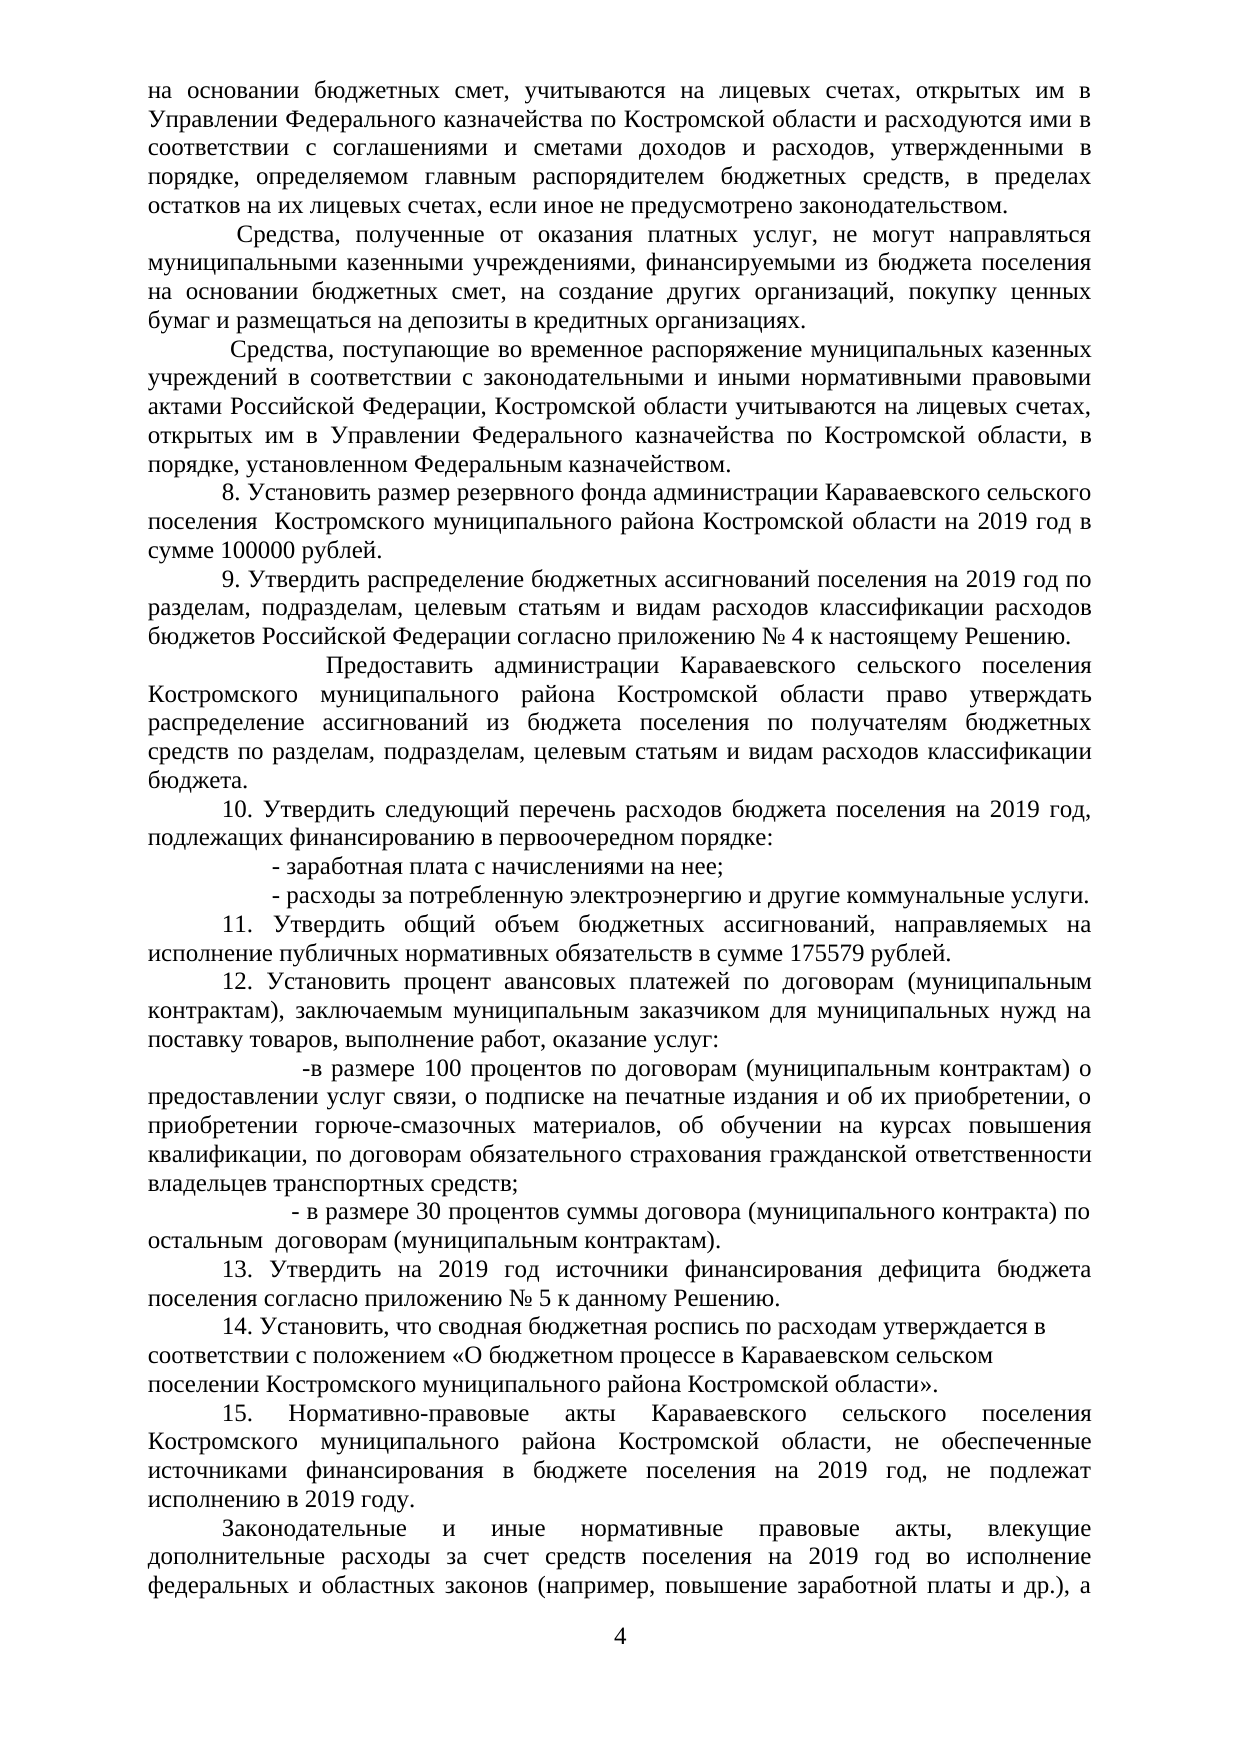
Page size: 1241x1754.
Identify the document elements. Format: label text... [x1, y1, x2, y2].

text - в размере 30 процентов суммы договора (муниципального контракта) по остальным договорам (муниципальным контрактам). [148, 1196, 1092, 1254]
text 8. Установить размер резервного фонда администрации Караваевского сельского поселения Костромского муниципального района Костромской области на 2019 год в сумме 100000 рублей. [148, 477, 1092, 564]
text Законодательные и иные нормативные правовые акты, влекущие дополнительные расходы за счет средств поселения на 2019 год во исполнение федеральных и областных законов (например, повышение заработной платы и др.), а [148, 1513, 1092, 1599]
text 13. Утвердить на 2019 год источники финансирования дефицита бюджета поселения согласно приложению № 5 к данному Решению. [148, 1254, 1092, 1311]
text 10. Утвердить следующий перечень расходов бюджета поселения на 2019 год, подлежащих финансированию в первоочередном порядке: [148, 794, 1092, 851]
text 14. Установить, что сводная бюджетная роспись по расходам утверждается в соответствии с положением «О бюджетном процессе в Караваевском сельском поселении Костромского муниципального района Костромской области». [148, 1311, 1092, 1398]
text Средства, полученные от оказания платных услуг, не могут направляться муниципальными казенными учреждениями, финансируемыми из бюджета поселения на основании бюджетных смет, на создание других организаций, покупку ценных бумаг и размещаться на депозиты в кредитных организациях. [148, 219, 1092, 334]
text 9. Утвердить распределение бюджетных ассигнований поселения на 2019 год по разделам, подразделам, целевым статьям и видам расходов классификации расходов бюджетов Российской Федерации согласно приложению № 4 к настоящему Решению. [148, 564, 1092, 650]
text 11. Утвердить общий объем бюджетных ассигнований, направляемых на исполнение публичных нормативных обязательств в сумме 175579 рублей. [148, 909, 1092, 966]
text -в размере 100 процентов по договорам (муниципальным контрактам) о предоставлении услуг связи, о подписке на печатные издания и об их приобретении, о приобретении горюче-смазочных материалов, об обучении на курсах повышения квалификации, по договорам обязательного страхования гражданской ответственности владельцев транспортных средств; [148, 1053, 1092, 1196]
text 15. Нормативно-правовые акты Караваевского сельского поселения Костромского муниципального района Костромской области, не обеспеченные источниками финансирования в бюджете поселения на 2019 год, не подлежат исполнению в 2019 году. [148, 1398, 1092, 1513]
text на основании бюджетных смет, учитываются на лицевых счетах, открытых им в Управлении Федерального казначейства по Костромской области и расходуются ими в соответствии с соглашениями и сметами доходов и расходов, утвержденными в порядке, определяемом главным распорядителем бюджетных средств, в пределах остатков на их лицевых счетах, если иное не предусмотрено законодательством. [148, 75, 1092, 219]
text - расходы за потребленную электроэнергию и другие коммунальные услуги. [148, 880, 1092, 909]
text - заработная плата с начислениями на нее; [148, 851, 1092, 880]
text Средства, поступающие во временное распоряжение муниципальных казенных учреждений в соответствии с законодательными и иными нормативными правовыми актами Российской Федерации, Костромской области учитываются на лицевых счетах, открытых им в Управлении Федерального казначейства по Костромской области, в порядке, установленном Федеральным казначейством. [148, 334, 1092, 477]
text Предоставить администрации Караваевского сельского поселения Костромского муниципального района Костромской области право утверждать распределение ассигнований из бюджета поселения по получателям бюджетных средств по разделам, подразделам, целевым статьям и видам расходов классификации бюджета. [148, 650, 1092, 794]
text 12. Установить процент авансовых платежей по договорам (муниципальным контрактам), заключаемым муниципальным заказчиком для муниципальных нужд на поставку товаров, выполнение работ, оказание услуг: [148, 966, 1092, 1053]
